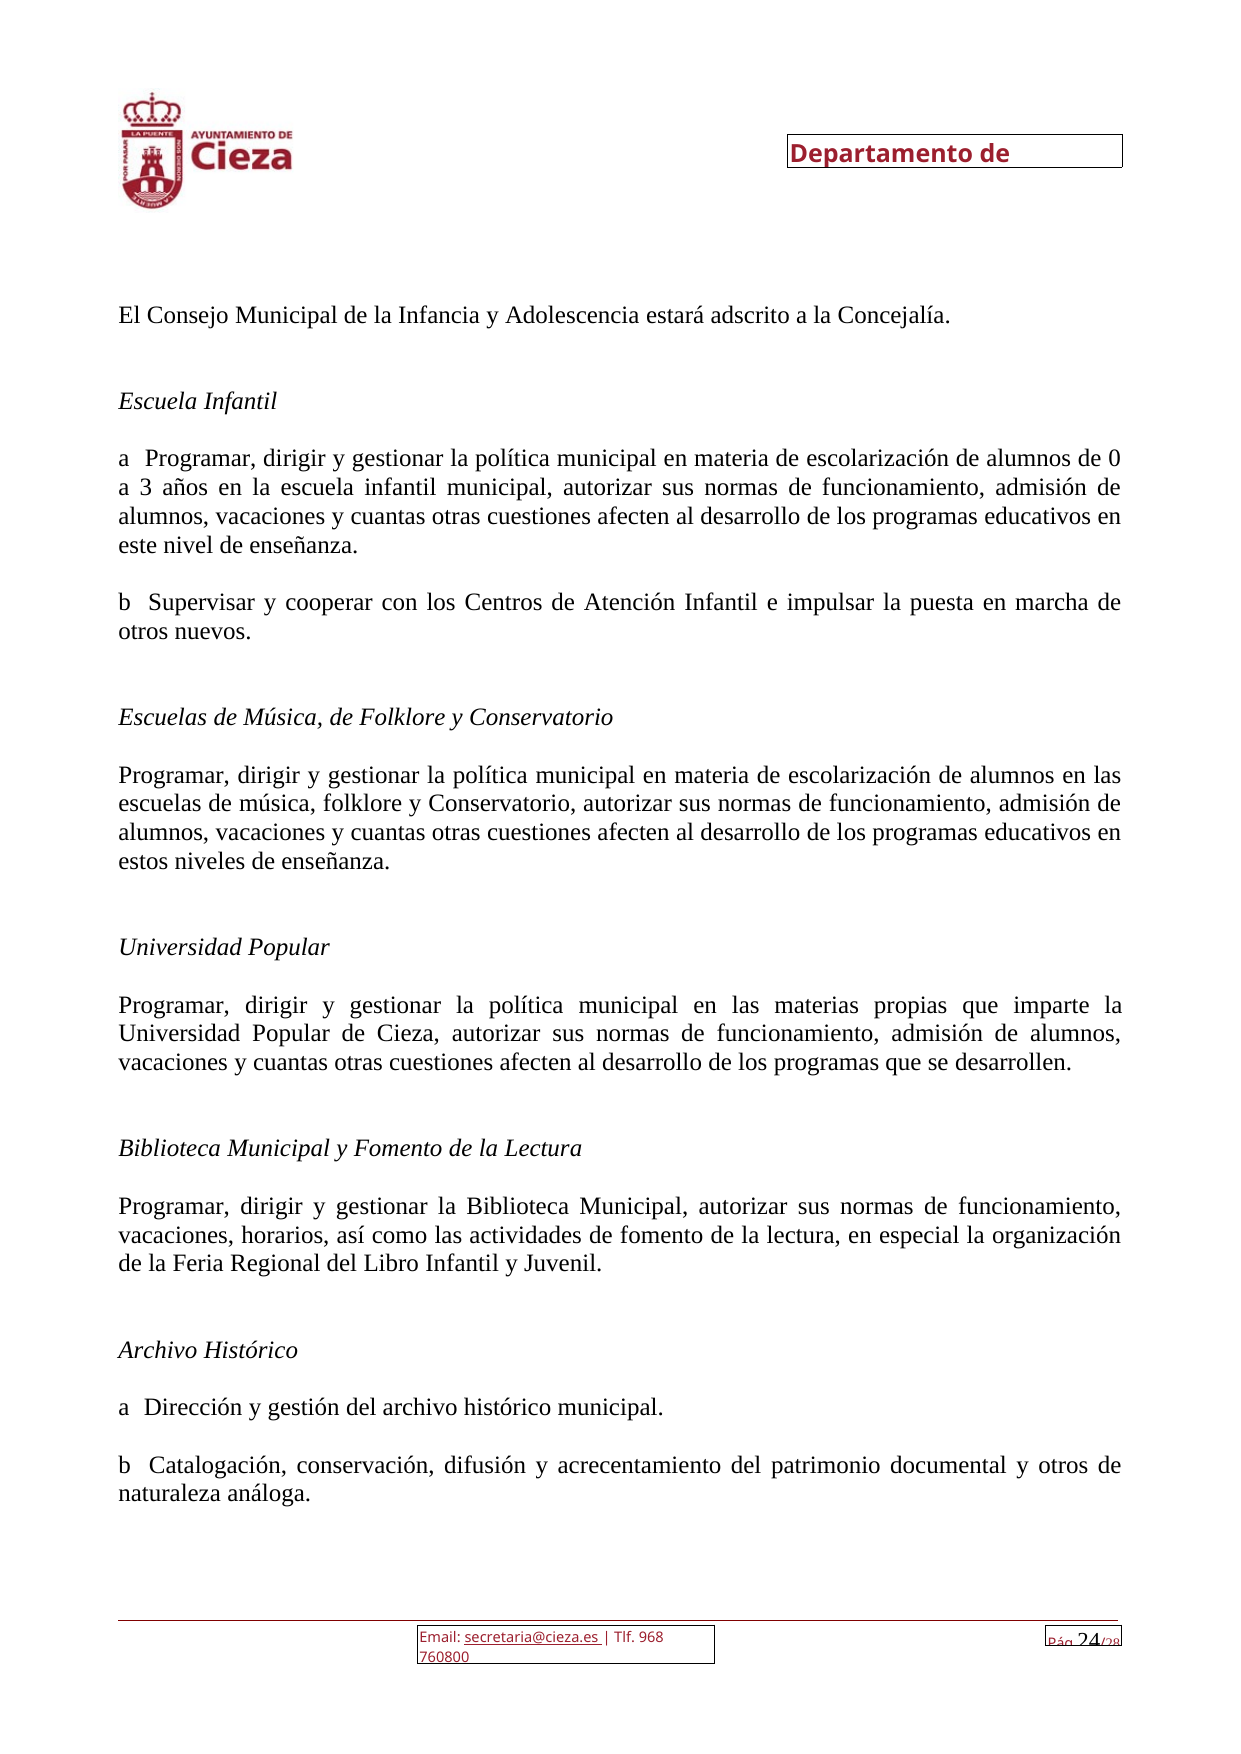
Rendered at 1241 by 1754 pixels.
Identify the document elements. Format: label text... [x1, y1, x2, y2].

list Programar, dirigir y gestionar la política municipal en materia de escolarización de alumnos de 0 a 3 años en la escuela infantil municipal, autorizar sus normas de funcionamiento, admisión de alumnos, vacaciones y cuantas otras cuestiones afecten al desarrollo de los programas educativos en este nivel de enseñanza. [118, 443, 1122, 558]
text El Consejo Municipal de la Infancia y Adolescencia estará adscrito a la Concejalía. [118, 300, 1134, 328]
text Escuelas de Música, de Folklore y Conservatorio [118, 702, 1134, 731]
text Archivo Histórico [118, 1335, 1134, 1363]
text Biblioteca Municipal y Fomento de la Lectura [118, 1133, 1134, 1162]
picture [118, 88, 294, 213]
list Catalogación, conservación, difusión y acrecentamiento del patrimonio documental y otros de naturaleza análoga. [118, 1450, 1122, 1507]
text Universidad Popular [118, 932, 1134, 961]
text Escuela Infantil [118, 386, 1134, 415]
list Dirección y gestión del archivo histórico municipal. [118, 1392, 1134, 1421]
text Programar, dirigir y gestionar la Biblioteca Municipal, autorizar sus normas de funcionamiento, vacaciones, horarios, así como las actividades de fomento de la lectura, en especial la organización de la Feria Regional del Libro Infantil y Juvenil. [118, 1191, 1122, 1277]
text Programar, dirigir y gestionar la política municipal en las materias propias que imparte la Universidad Popular de Cieza, autorizar sus normas de funcionamiento, admisión de alumnos, vacaciones y cuantas otras cuestiones afecten al desarrollo de los programas que se desarrollen. [118, 990, 1122, 1076]
text Programar, dirigir y gestionar la política municipal en materia de escolarización de alumnos en las escuelas de música, folklore y Conservatorio, autorizar sus normas de funcionamiento, admisión de alumnos, vacaciones y cuantas otras cuestiones afecten al desarrollo de los programas educativos en estos niveles de enseñanza. [118, 760, 1122, 875]
list Supervisar y cooperar con los Centros de Atención Infantil e impulsar la puesta en marcha de otros nuevos. [118, 587, 1122, 645]
